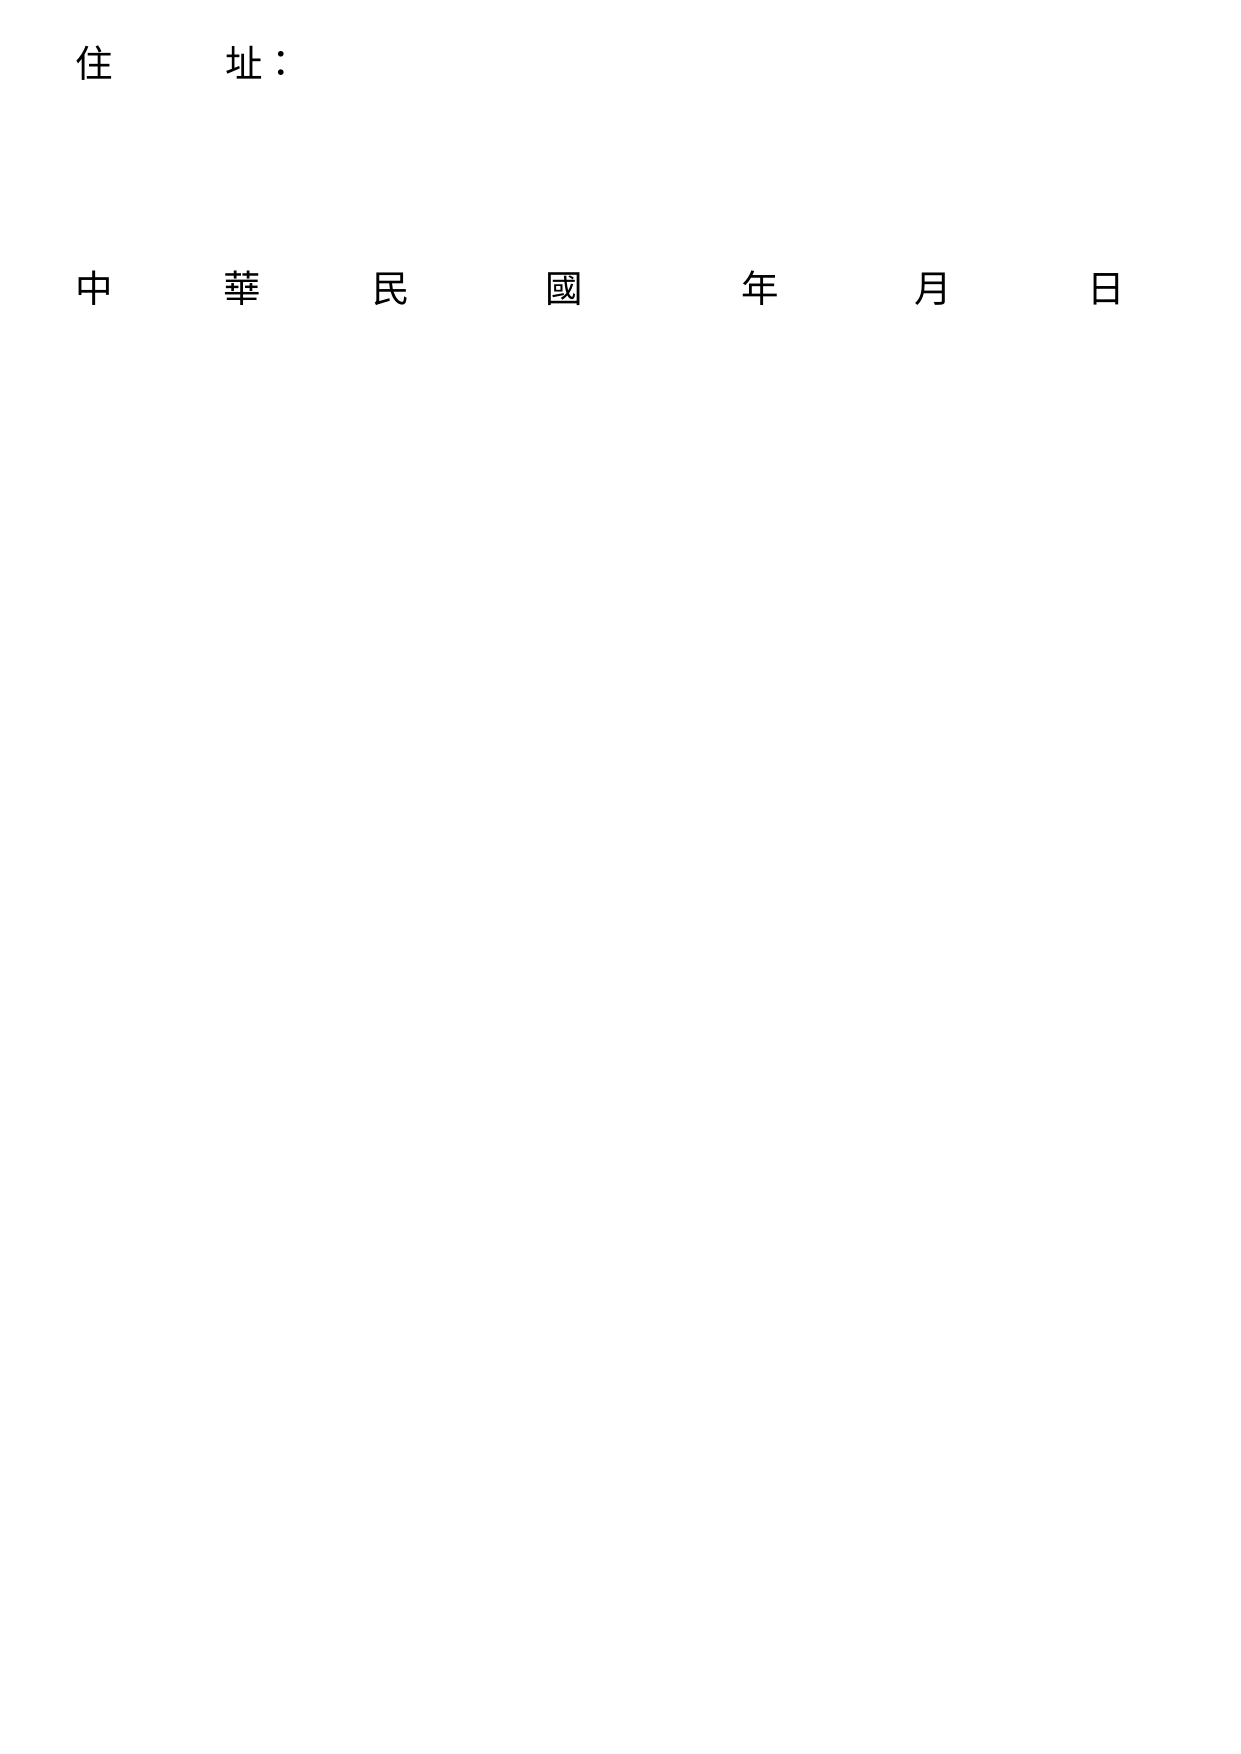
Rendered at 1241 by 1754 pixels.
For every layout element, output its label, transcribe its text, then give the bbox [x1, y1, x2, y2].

text 中 華 民 國 年 月 日 [75, 249, 1125, 324]
text 住 址： [75, 24, 1125, 99]
